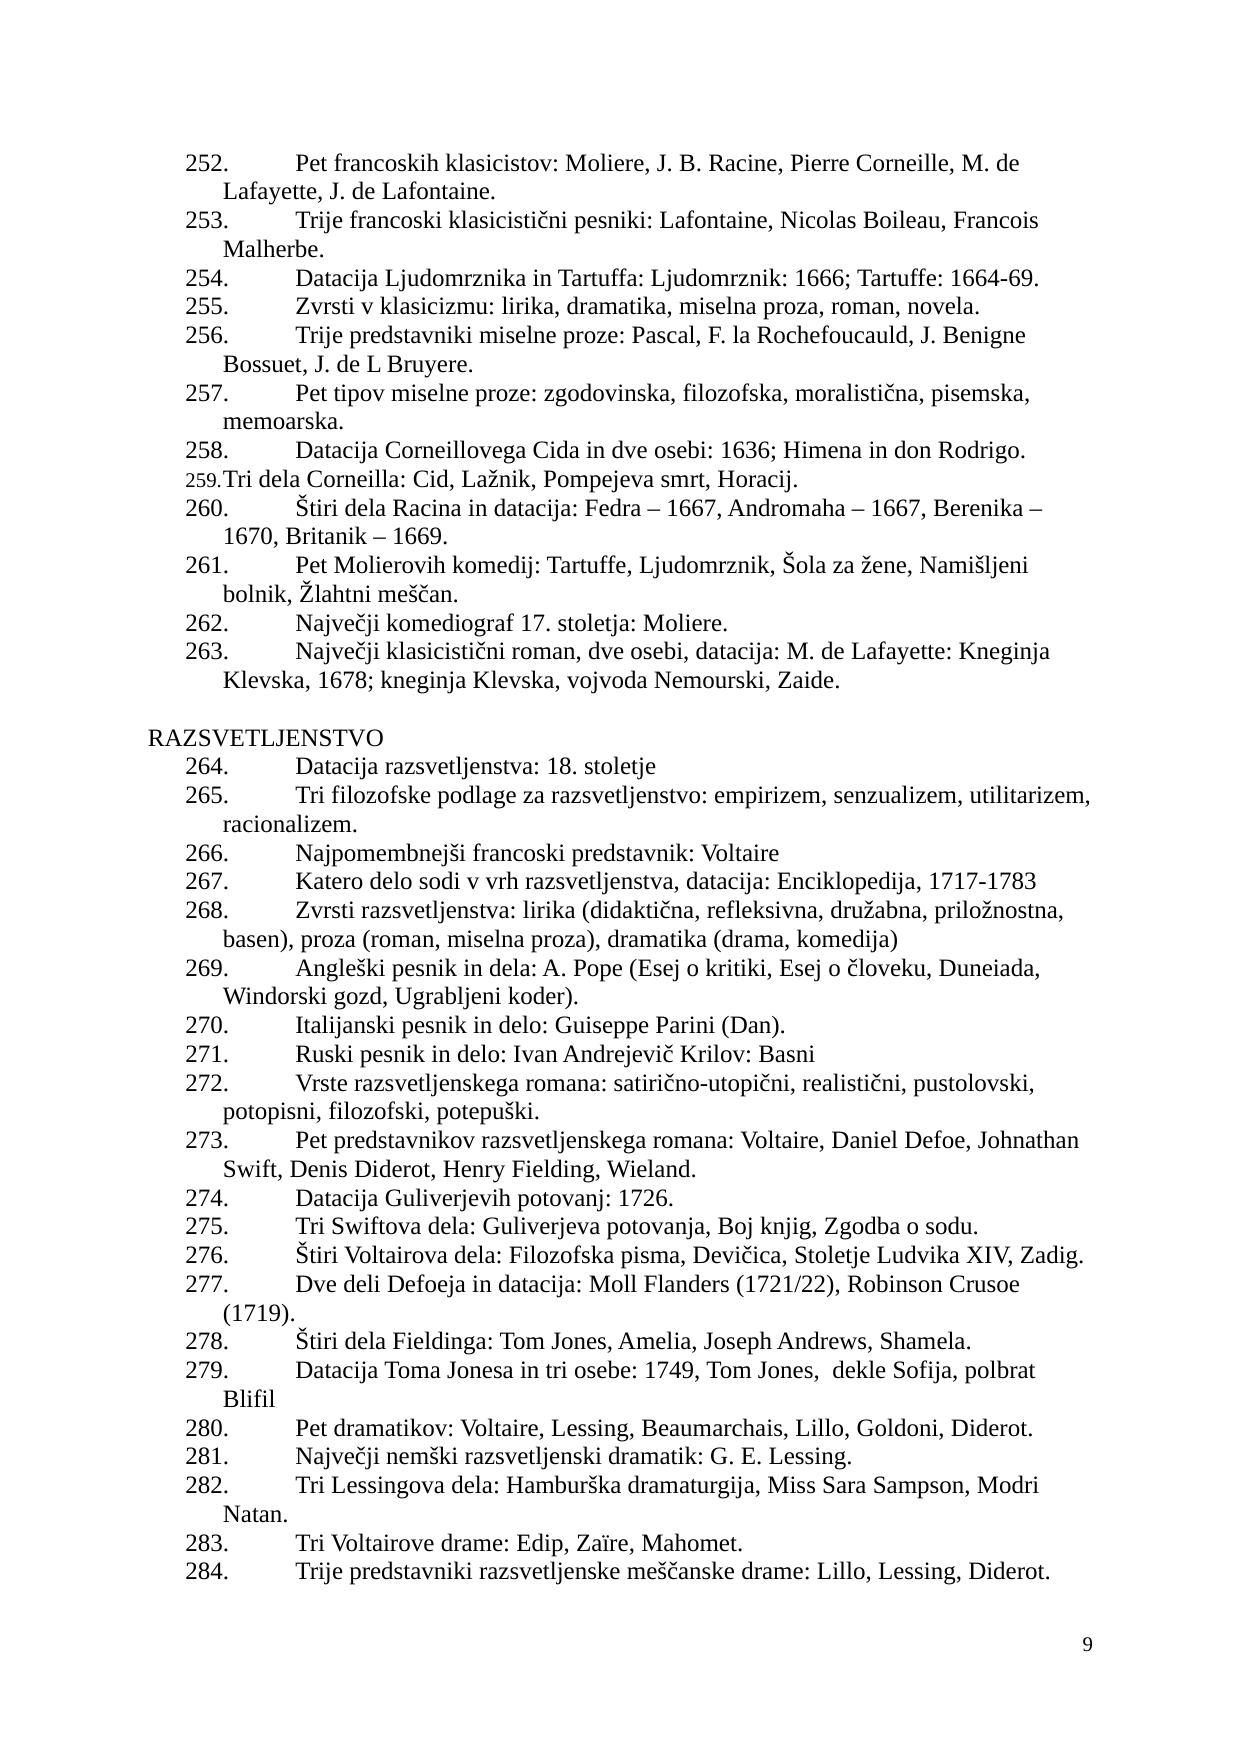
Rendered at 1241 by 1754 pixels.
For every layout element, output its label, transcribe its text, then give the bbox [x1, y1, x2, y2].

list Največji komediograf 17. stoletja: Moliere. [185, 608, 1093, 636]
list Dve deli Defoeja in datacija: Moll Flanders (1721/22), Robinson Crusoe (1719). [185, 1269, 1093, 1326]
list Katero delo sodi v vrh razsvetljenstva, datacija: Enciklopedija, 1717-1783 [185, 866, 1093, 895]
list Angleški pesnik in dela: A. Pope (Esej o kritiki, Esej o človeku, Duneiada, Windorski gozd, Ugrabljeni koder). [185, 953, 1093, 1010]
list Tri filozofske podlage za razsvetljenstvo: empirizem, senzualizem, utilitarizem, racionalizem. [185, 780, 1093, 838]
list Tri Swiftova dela: Guliverjeva potovanja, Boj knjig, Zgodba o sodu. [185, 1211, 1093, 1240]
list Največji nemški razsvetljenski dramatik: G. E. Lessing. [185, 1441, 1093, 1470]
list Trije francoski klasicistični pesniki: Lafontaine, Nicolas Boileau, Francois Malherbe. [185, 205, 1093, 263]
list Trije predstavniki miselne proze: Pascal, F. la Rochefoucauld, J. Benigne Bossuet, J. de L Bruyere. [185, 320, 1093, 378]
list Štiri dela Racina in datacija: Fedra – 1667, Andromaha – 1667, Berenika – 1670, Britanik – 1669. [185, 493, 1093, 550]
list Pet tipov miselne proze: zgodovinska, filozofska, moralistična, pisemska, memoarska. [185, 378, 1093, 435]
list Štiri Voltairova dela: Filozofska pisma, Devičica, Stoletje Ludvika XIV, Zadig. [185, 1240, 1093, 1269]
list Vrste razsvetljenskega romana: satirično-utopični, realistični, pustolovski, potopisni, filozofski, potepuški. [185, 1068, 1093, 1125]
list Trije predstavniki razsvetljenske meščanske drame: Lillo, Lessing, Diderot. [185, 1556, 1093, 1585]
list Največji klasicistični roman, dve osebi, datacija: M. de Lafayette: Kneginja Klevska, 1678; kneginja Klevska, vojvoda Nemourski, Zaide. [185, 636, 1093, 694]
text RAZSVETLJENSTVO [148, 723, 1093, 751]
list Tri Lessingova dela: Hamburška dramaturgija, Miss Sara Sampson, Modri Natan. [185, 1470, 1093, 1528]
list Tri dela Corneilla: Cid, Lažnik, Pompejeva smrt, Horacij. [185, 464, 1093, 493]
list Datacija Ljudomrznika in Tartuffa: Ljudomrznik: 1666; Tartuffe: 1664-69. [185, 263, 1093, 291]
list Pet Molierovih komedij: Tartuffe, Ljudomrznik, Šola za žene, Namišljeni bolnik, Žlahtni meščan. [185, 550, 1093, 608]
list Zvrsti razsvetljenstva: lirika (didaktična, refleksivna, družabna, priložnostna, basen), proza (roman, miselna proza), dramatika (drama, komedija) [185, 895, 1093, 953]
list Pet francoskih klasicistov: Moliere, J. B. Racine, Pierre Corneille, M. de Lafayette, J. de Lafontaine. [185, 148, 1093, 205]
list Pet predstavnikov razsvetljenskega romana: Voltaire, Daniel Defoe, Johnathan Swift, Denis Diderot, Henry Fielding, Wieland. [185, 1125, 1093, 1183]
list Zvrsti v klasicizmu: lirika, dramatika, miselna proza, roman, novela. [185, 291, 1093, 320]
list Ruski pesnik in delo: Ivan Andrejevič Krilov: Basni [185, 1039, 1093, 1068]
list Datacija razsvetljenstva: 18. stoletje [185, 751, 1093, 780]
list Štiri dela Fieldinga: Tom Jones, Amelia, Joseph Andrews, Shamela. [185, 1326, 1093, 1355]
list Tri Voltairove drame: Edip, Zaïre, Mahomet. [185, 1528, 1093, 1556]
list Datacija Toma Jonesa in tri osebe: 1749, Tom Jones, dekle Sofija, polbrat Blifil [185, 1355, 1093, 1413]
list Datacija Corneillovega Cida in dve osebi: 1636; Himena in don Rodrigo. [185, 435, 1093, 464]
list Najpomembnejši francoski predstavnik: Voltaire [185, 838, 1093, 866]
list Pet dramatikov: Voltaire, Lessing, Beaumarchais, Lillo, Goldoni, Diderot. [185, 1413, 1093, 1441]
list Italijanski pesnik in delo: Guiseppe Parini (Dan). [185, 1010, 1093, 1039]
list Datacija Guliverjevih potovanj: 1726. [185, 1183, 1093, 1211]
